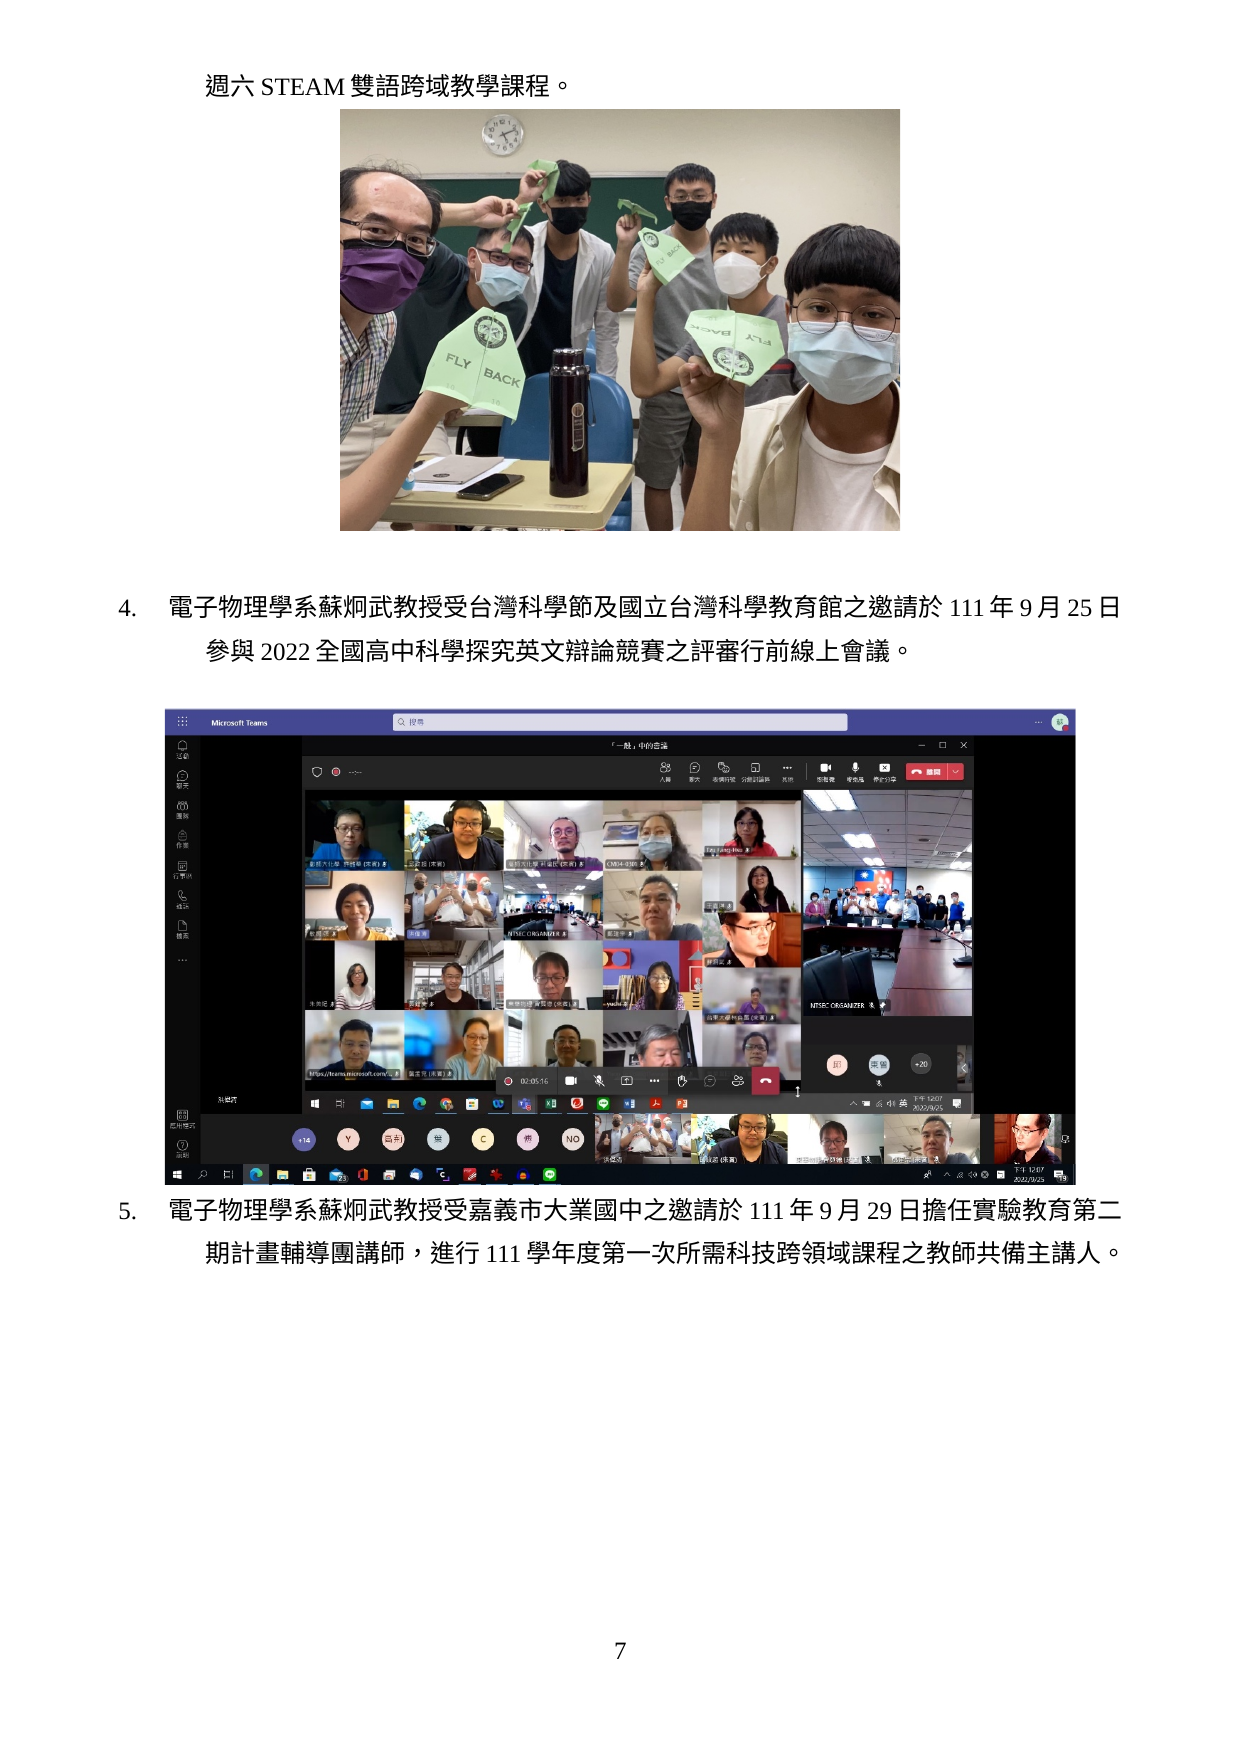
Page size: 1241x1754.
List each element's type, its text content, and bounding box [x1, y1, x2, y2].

list 週六STEAM雙語跨域教學課程。 [118, 66, 1122, 102]
list 電子物理學系蘇炯武教授受嘉義市大業國中之邀請於111年9月29日擔任實驗教育第二期計畫輔導團講師，進行111學年度第一次所需科技跨領域課程之教師共備主講人。 [118, 1190, 1122, 1270]
list 電子物理學系蘇炯武教授受台灣科學節及國立台灣科學教育館之邀請於111年9月25日參與2022全國高中科學探究英文辯論競賽之評審行前線上會議。 [118, 588, 1122, 667]
